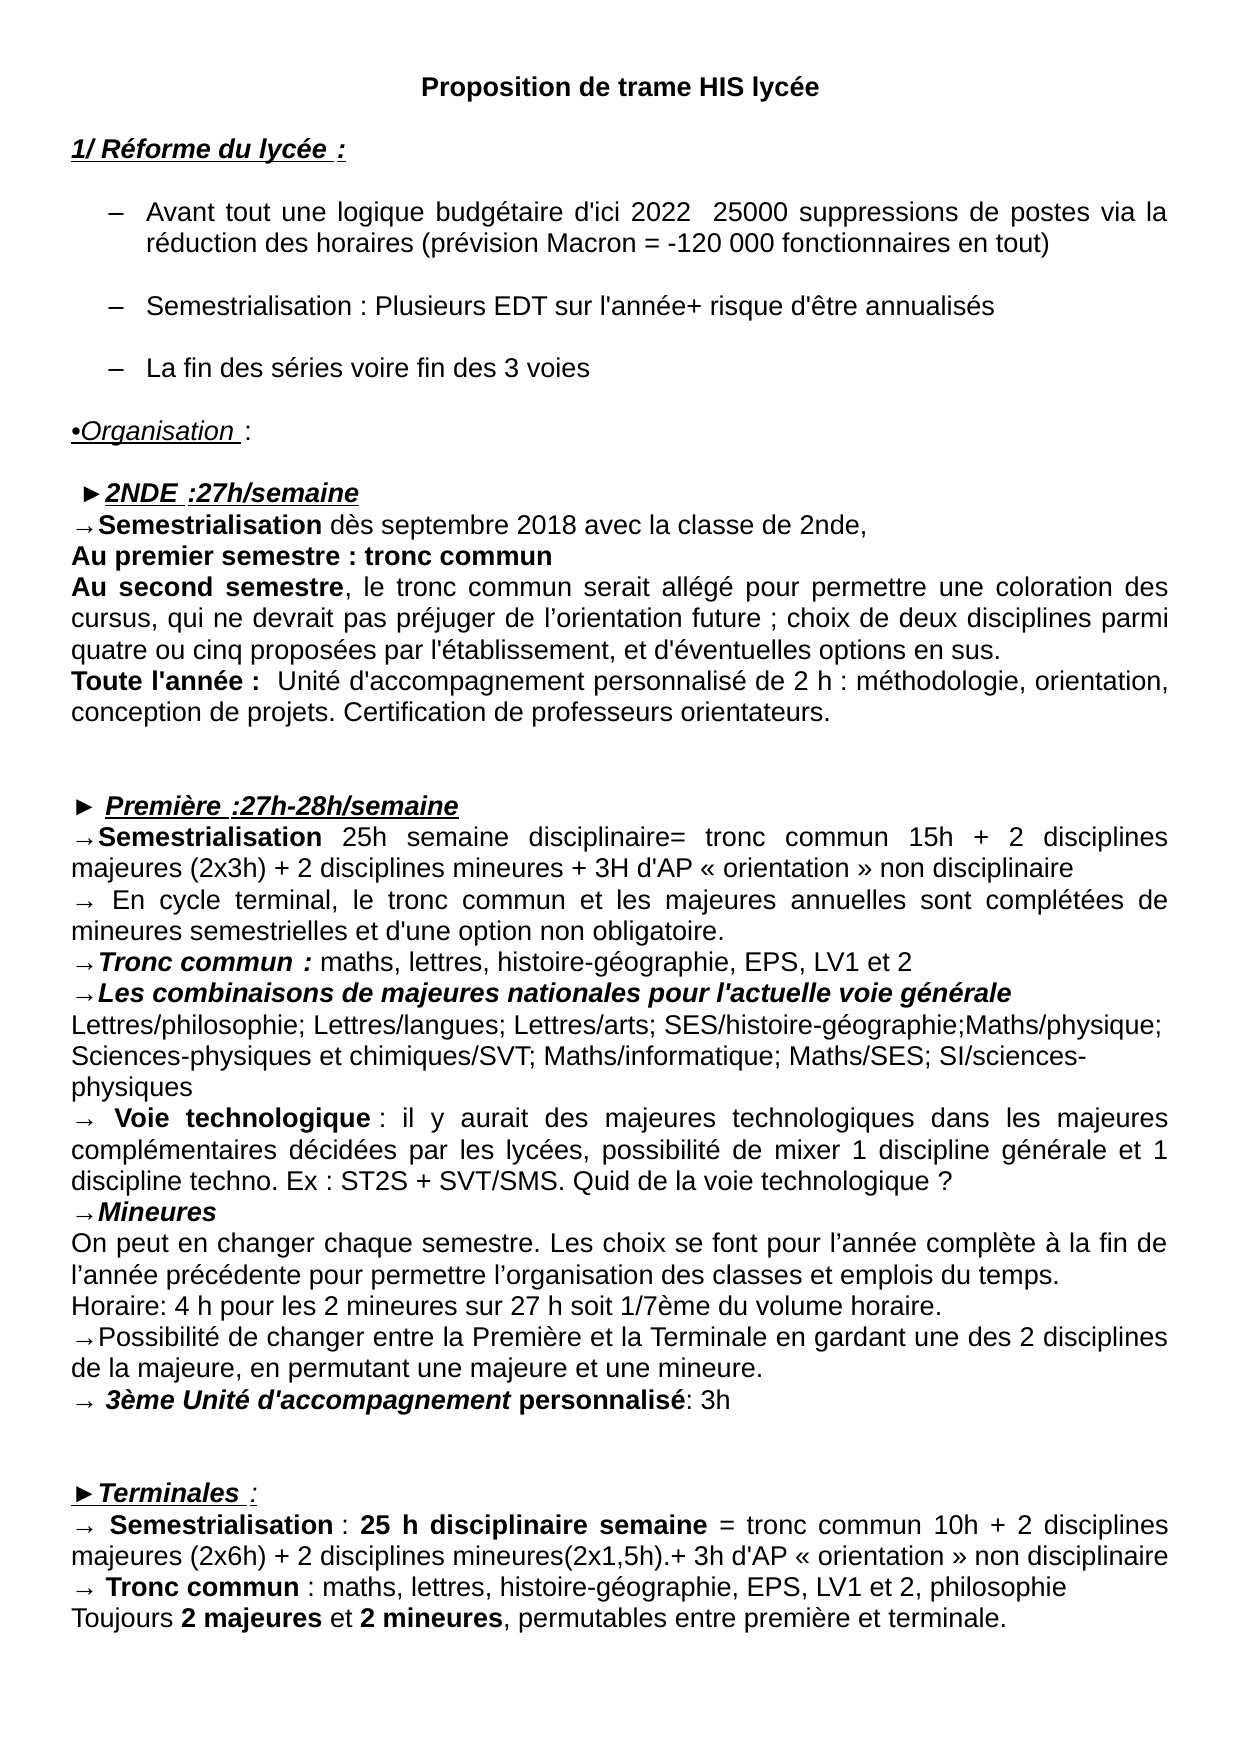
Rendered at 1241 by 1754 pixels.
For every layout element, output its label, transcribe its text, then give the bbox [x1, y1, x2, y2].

text →Semestrialisation dès septembre 2018 avec la classe de 2nde, [71, 509, 1169, 540]
text ►2NDE :27h/semaine [71, 477, 1169, 509]
text Proposition de trame HIS lycée [71, 71, 1169, 102]
text →Mineures [71, 1196, 1169, 1227]
text → Semestrialisation : 25 h disciplinaire semaine = tronc commun 10h + 2 disciplines majeures (2x6h) + 2 disciplines mineures(2x1,5h).+ 3h d'AP « orientation » non disciplinaire [71, 1509, 1169, 1571]
text → 3ème Unité d'accompagnement personnalisé: 3h [71, 1384, 1169, 1415]
list Semestrialisation : Plusieurs EDT sur l'année+ risque d'être annualisés [108, 290, 1169, 321]
text →Possibilité de changer entre la Première et la Terminale en gardant une des 2 disciplines de la majeure, en permutant une majeure et une mineure. [71, 1321, 1169, 1384]
text Au premier semestre : tronc commun [71, 540, 1169, 571]
text •Organisation : [71, 415, 1169, 446]
list Avant tout une logique budgétaire d'ici 2022 25000 suppressions de postes via la réduction des horaires (prévision Macron = -120 000 fonctionnaires en tout) [108, 196, 1169, 258]
text 1/ Réforme du lycée : [71, 133, 1169, 164]
text On peut en changer chaque semestre. Les choix se font pour l’année complète à la fin de l’année précédente pour permettre l’organisation des classes et emplois du temps. [71, 1227, 1169, 1290]
text →Tronc commun : maths, lettres, histoire-géographie, EPS, LV1 et 2 [71, 946, 1169, 977]
text →Semestrialisation 25h semaine disciplinaire= tronc commun 15h + 2 disciplines majeures (2x3h) + 2 disciplines mineures + 3H d'AP « orientation » non disciplinaire [71, 821, 1169, 884]
text → Tronc commun : maths, lettres, histoire-géographie, EPS, LV1 et 2, philosophie [71, 1571, 1169, 1602]
text → En cycle terminal, le tronc commun et les majeures annuelles sont complétées de mineures semestrielles et d'une option non obligatoire. [71, 884, 1169, 946]
text → Voie technologique : il y aurait des majeures technologiques dans les majeures complémentaires décidées par les lycées, possibilité de mixer 1 discipline générale et 1 discipline techno. Ex : ST2S + SVT/SMS. Quid de la voie technologique ? [71, 1102, 1169, 1196]
text Horaire: 4 h pour les 2 mineures sur 27 h soit 1/7ème du volume horaire. [71, 1290, 1169, 1321]
text ► Première :27h-28h/semaine [71, 790, 1169, 821]
text →Les combinaisons de majeures nationales pour l'actuelle voie générale [71, 977, 1169, 1009]
text Toujours 2 majeures et 2 mineures, permutables entre première et terminale. [71, 1602, 1169, 1634]
text Toute l'année : Unité d'accompagnement personnalisé de 2 h : méthodologie, orientation, conception de projets. Certification de professeurs orientateurs. [71, 665, 1169, 727]
text ►Terminales : [71, 1477, 1169, 1509]
text Lettres/philosophie; Lettres/langues; Lettres/arts; SES/histoire-géographie;Maths/physique; Sciences-physiques et chimiques/SVT; Maths/informatique; Maths/SES; SI/sciences-physiques [71, 1009, 1169, 1102]
text Au second semestre, le tronc commun serait allégé pour permettre une coloration des cursus, qui ne devrait pas préjuger de l’orientation future ; choix de deux disciplines parmi quatre ou cinq proposées par l'établissement, et d'éventuelles options en sus. [71, 571, 1169, 665]
list La fin des séries voire fin des 3 voies [108, 352, 1169, 384]
